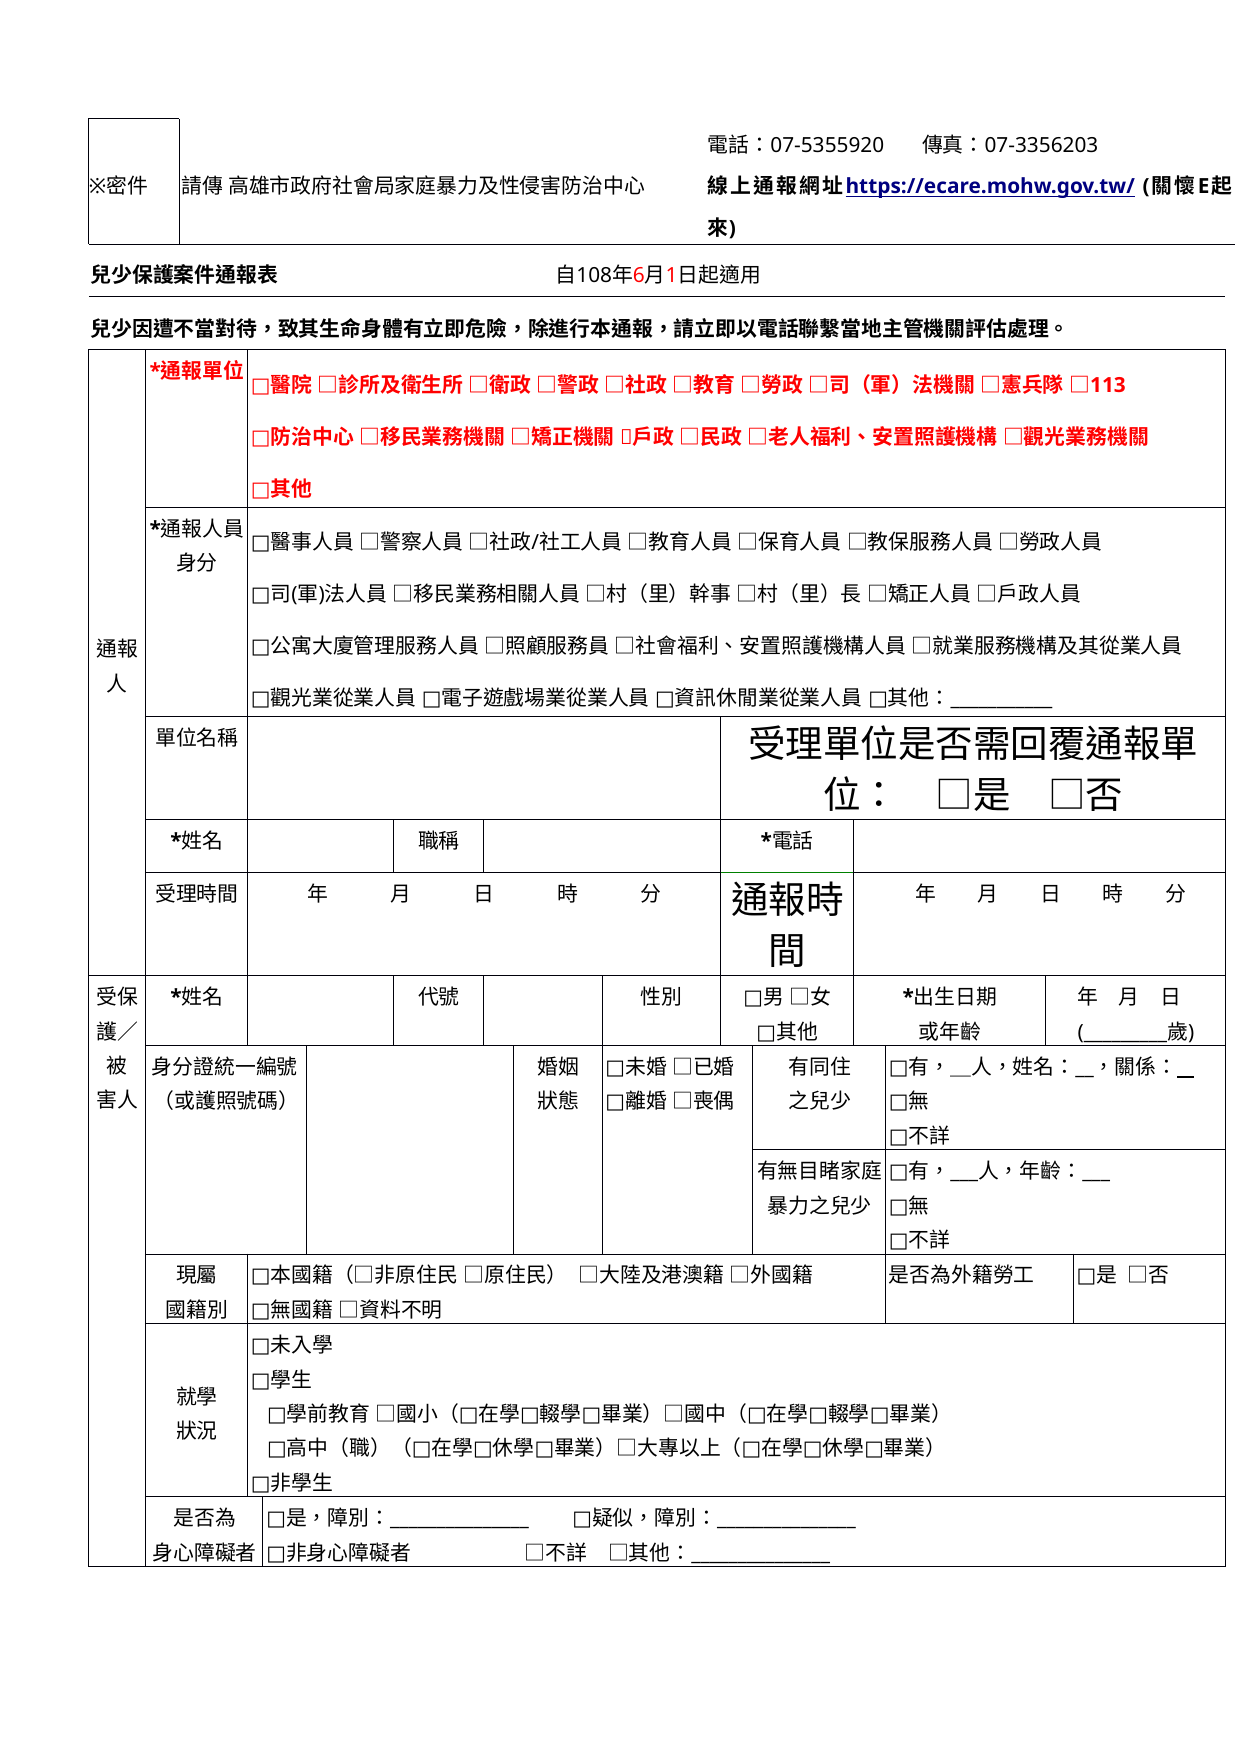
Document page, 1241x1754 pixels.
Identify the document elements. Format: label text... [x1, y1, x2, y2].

table_cell □是，障別：_______________ □疑似，障別：_______________ □非身心障礙者 □不詳 □其他：_______________ [263, 1497, 1225, 1566]
table_cell □男 □女 □其他 [721, 976, 853, 1045]
table_header 電話：07-5355920 傳真：07-3356203 線上通報網址https://ecare.mohw.gov.tw/ (關懷E起來) [705, 118, 1235, 244]
table_cell [854, 820, 1225, 872]
table_cell [1226, 716, 1235, 819]
table_cell 是否為外籍勞工 [886, 1255, 1073, 1323]
table_cell [248, 820, 393, 872]
table_cell 現屬 國籍別 [146, 1255, 247, 1323]
table_cell [1226, 975, 1235, 1045]
table_cell □未入學 □學生 □學前教育 □國小（□在學□輟學□畢業）□國中（□在學□輟學□畢業） □高中（職）（□在學□休學□畢業）□大專以上（□在學□休學□畢業） □非學生 [248, 1324, 1225, 1496]
table_cell □醫事人員 □警察人員 □社政/社工人員 □教育人員 □保育人員 □教保服務人員 □勞政人員 □司(軍)法人員 □移民業務相關人員 □村（里）幹事 □村（里）長 □矯正人員 □戶政人員 □公寓大廈管理服務人員 □照顧服務員 □社會福利、安置照護機構人員 □就業服務機構及其從業人員 □觀光業從業人員 □電子遊戲場業從業人員 □資訊休閒業從業人員 □其他：___________ [248, 508, 1225, 716]
table_cell 職稱 [394, 820, 483, 872]
table_cell 受保護／被 害人 [89, 976, 145, 1566]
table_cell *通報人員身分 [146, 508, 247, 716]
table_cell □本國籍（□非原住民 □原住民） □大陸及港澳籍 □外國籍 □無國籍 □資料不明 [248, 1255, 885, 1323]
table_cell 年 月 日 時 分 [854, 873, 1225, 975]
table_cell [1226, 507, 1235, 716]
table_cell [1226, 1496, 1235, 1566]
table_cell [248, 717, 720, 819]
table_cell 是否為 身心障礙者 [146, 1497, 262, 1566]
table_cell □醫院 □診所及衛生所 □衛政 □警政 □社政 □教育 □勞政 □司（軍）法機關 □憲兵隊 □113 □防治中心 □移民業務機關 □矯正機關 戶政 □民政 □老人福利、安置照護機構 □觀光業務機關 □其他 [248, 350, 1225, 507]
table_cell *姓名 [146, 820, 247, 872]
table_cell 就學 狀況 [146, 1324, 247, 1496]
table_header 請傳 高雄市政府社會局家庭暴力及性侵害防治中心 [180, 118, 704, 244]
table_cell [1226, 1323, 1235, 1496]
table_cell □有，＿人，姓名：__，關係： □無 □不詳 [886, 1046, 1225, 1149]
table_cell □未婚 □已婚 □離婚 □喪偶 [603, 1046, 752, 1253]
table_header ※密件 [89, 119, 179, 244]
table_cell *出生日期 或年齡 [854, 976, 1045, 1045]
table_cell 有無目睹家庭暴力之兒少 [753, 1150, 885, 1253]
table_cell □有，___人，年齡：­­___ □無 □不詳 [886, 1150, 1225, 1253]
table_cell [248, 976, 393, 1045]
table_cell [484, 820, 720, 872]
table_cell 性別 [603, 976, 720, 1045]
table_cell [1225, 296, 1235, 349]
table_cell [1226, 819, 1235, 872]
table_cell 兒少因遭不當對待，致其生命身體有立即危險，除進行本通報，請立即以電話聯繫當地主管機關評估處理。 [88, 297, 1225, 349]
table_cell [484, 976, 602, 1045]
table_cell 單位名稱 [146, 717, 247, 819]
table_cell □是 □否 [1074, 1255, 1225, 1323]
table_cell 代號 [394, 976, 483, 1045]
table_cell 身分證統一編號 （或護照號碼） [146, 1046, 306, 1253]
table_cell [1226, 349, 1235, 507]
table_cell *通報單位 [146, 350, 247, 507]
table_cell 年 月 日 時 分 [248, 873, 720, 975]
table_cell 受理單位是否需回覆通報單位： □是 □否 [721, 717, 1225, 819]
table_cell 婚姻 狀態 [514, 1046, 602, 1253]
table_cell [1226, 1254, 1235, 1323]
table_cell 有同住 之兒少 [753, 1046, 885, 1149]
table_cell *姓名 [146, 976, 247, 1045]
table_cell [307, 1046, 513, 1253]
table_cell 通報人 [89, 350, 145, 975]
table_cell [1226, 1045, 1235, 1149]
table_cell [1225, 245, 1235, 296]
table_cell *電話 [721, 820, 853, 872]
table_cell [1226, 1149, 1235, 1253]
table_cell 年 月 日 (_________歲) [1046, 976, 1225, 1045]
table_cell 受理時間 [146, 873, 247, 975]
table_cell 通報時間 [721, 873, 853, 975]
table_cell [1226, 872, 1235, 975]
table_cell 兒少保護案件通報表 自108年6月1日起適用 [88, 245, 1225, 296]
